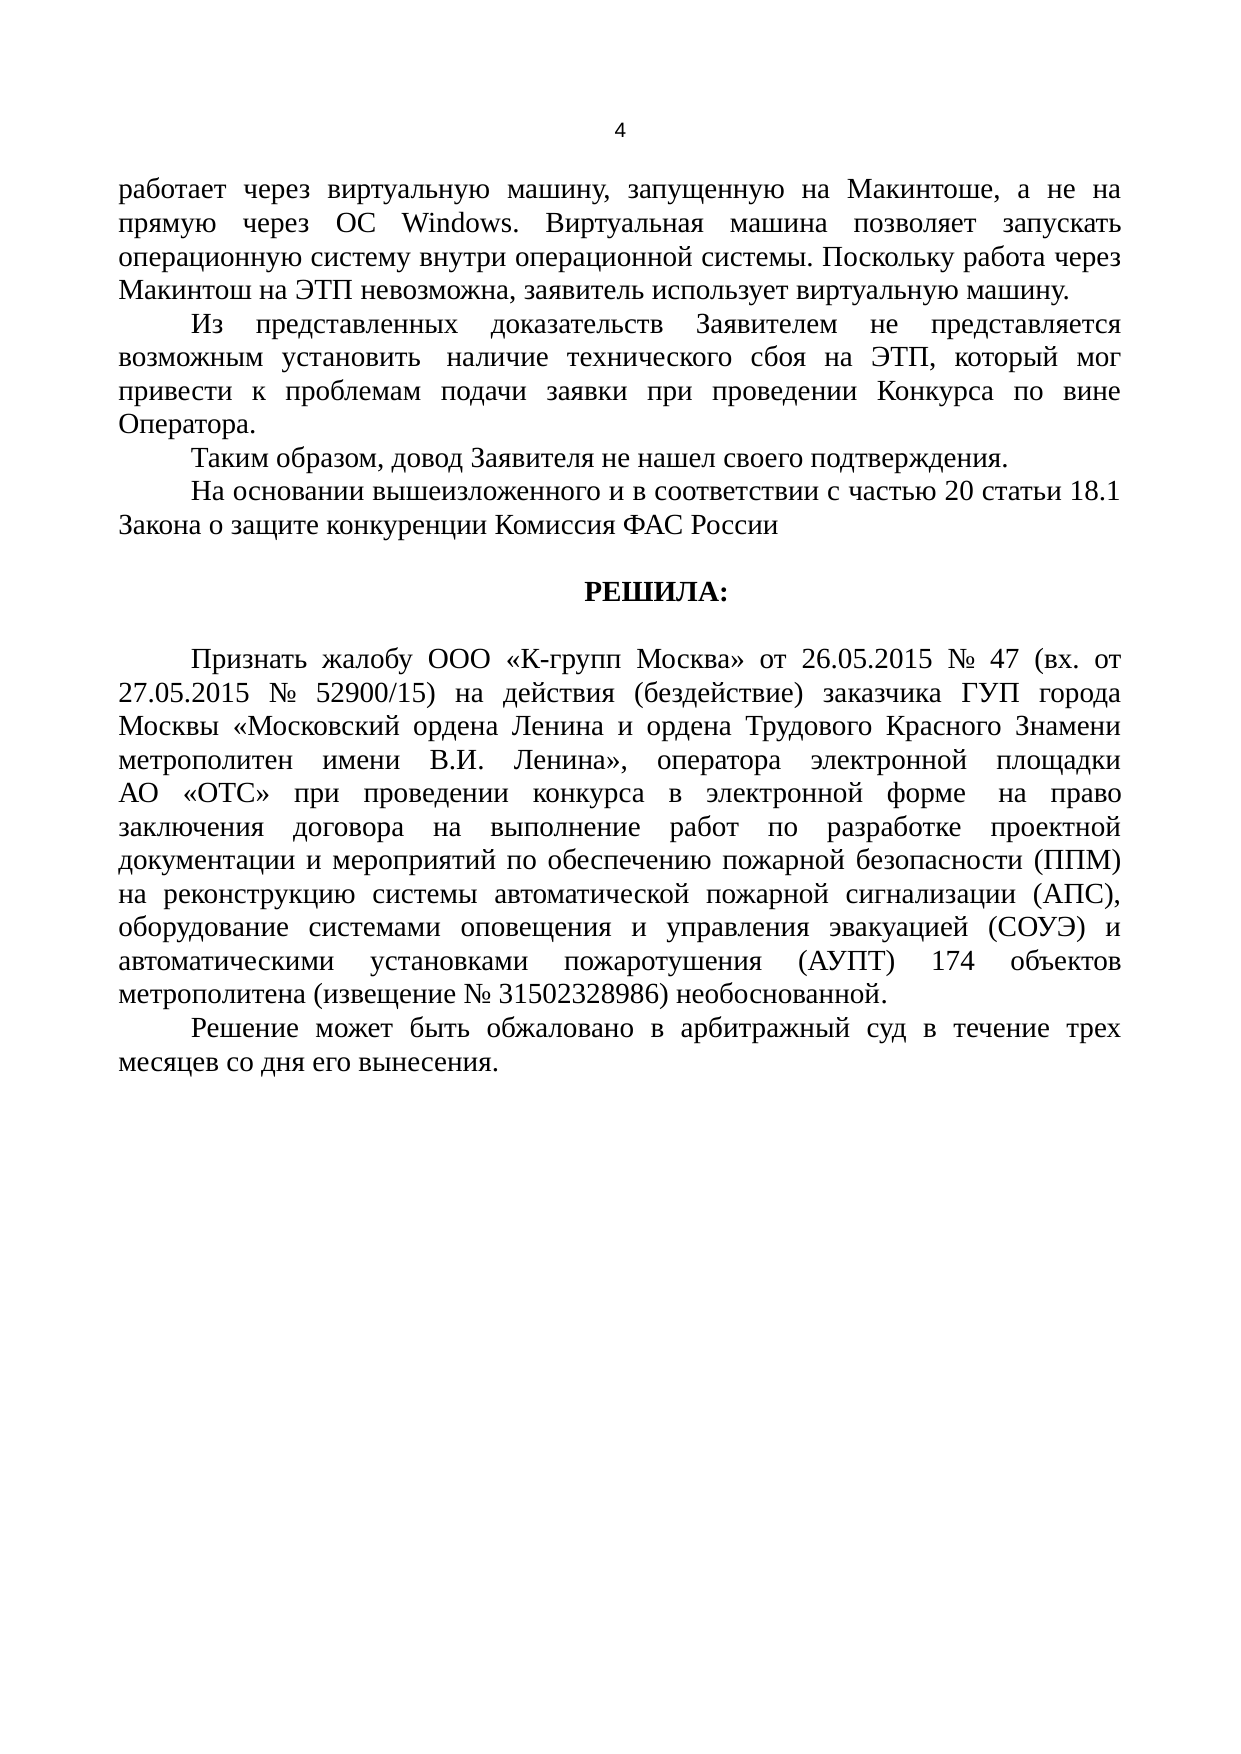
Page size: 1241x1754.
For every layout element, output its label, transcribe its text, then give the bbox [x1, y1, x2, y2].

text РЕШИЛА: [118, 574, 1122, 608]
text Из представленных доказательств Заявителем не представляется возможным установить наличие технического сбоя на ЭТП, который мог привести к проблемам подачи заявки при проведении Конкурса по вине Оператора. [118, 306, 1122, 440]
text На основании вышеизложенного и в соответствии с частью 20 статьи 18.1 Закона о защите конкуренции Комиссия ФАС России [118, 473, 1122, 541]
text Признать жалобу ООО «К-групп Москва» от 26.05.2015 № 47 (вх. от 27.05.2015 № 52900/15) на действия (бездействие) заказчика ГУП города Москвы «Московский ордена Ленина и ордена Трудового Красного Знамени метрополитен имени В.И. Ленина», оператора электронной площадки АО «ОТС» при проведении конкурса в электронной форме на право заключения договора на выполнение работ по разработке проектной документации и мероприятий по обеспечению пожарной безопасности (ППМ) на реконструкцию системы автоматической пожарной сигнализации (АПС), оборудование системами оповещения и управления эвакуацией (СОУЭ) и автоматическими установками пожаротушения (АУПТ) 174 объектов метрополитена (извещение № 31502328986) необоснованной. [118, 641, 1122, 1010]
text Таким образом, довод Заявителя не нашел своего подтверждения. [118, 440, 1122, 473]
text работает через виртуальную машину, запущенную на Макинтоше, а не на прямую через OC Windows. Виртуальная машина позволяет запускать операционную систему внутри операционной системы. Поскольку работа через Макинтош на ЭТП невозможна, заявитель использует виртуальную машину. [118, 172, 1122, 306]
text Решение может быть обжаловано в арбитражный суд в течение трех месяцев со дня его вынесения. [118, 1010, 1122, 1077]
